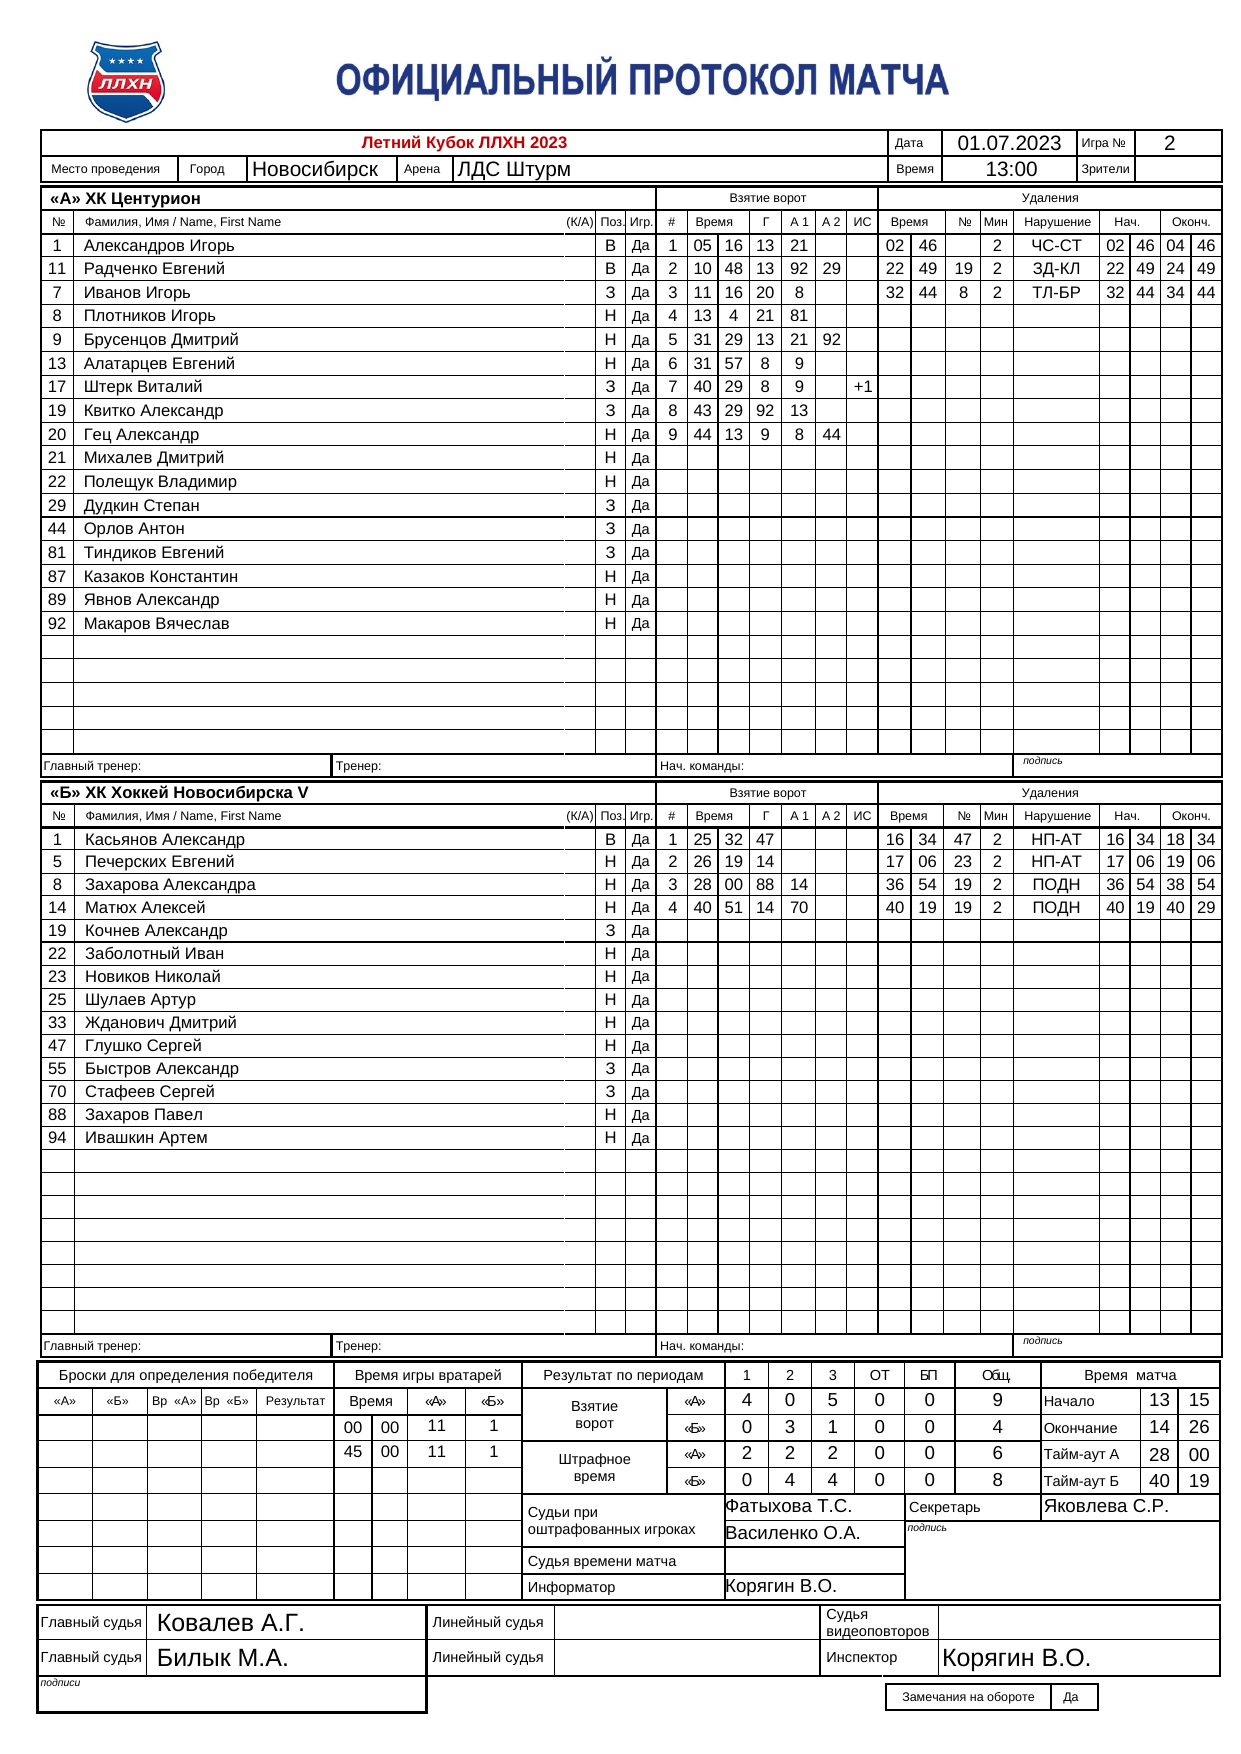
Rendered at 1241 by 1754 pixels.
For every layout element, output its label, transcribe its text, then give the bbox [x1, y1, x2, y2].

table_cell [1100, 707, 1129, 729]
table_cell [657, 966, 687, 987]
table_cell Корягин В.О. [939, 1640, 1219, 1675]
table_cell 16 [719, 235, 749, 256]
table_cell Захарова Александра [75, 874, 564, 895]
table_cell [847, 730, 877, 753]
table_cell [750, 1058, 781, 1079]
table_cell [750, 1196, 781, 1218]
table_cell [202, 1468, 256, 1493]
table_cell [1014, 305, 1099, 327]
table_cell Плотников Игорь [74, 305, 564, 327]
table_cell 13 [719, 423, 749, 445]
table_cell З [596, 1058, 625, 1079]
table_cell 2 [981, 829, 1013, 849]
table_cell [93, 1416, 147, 1440]
table_cell [912, 989, 943, 1011]
table_cell [782, 588, 815, 611]
table_cell [1014, 376, 1099, 398]
table_cell [946, 376, 980, 398]
table_cell Казаков Константин [74, 565, 564, 587]
table_cell [981, 588, 1013, 611]
table_cell [816, 1035, 846, 1057]
table_cell [946, 470, 980, 493]
table_cell [879, 1104, 910, 1126]
table_cell [847, 1058, 877, 1079]
table_cell 29 [719, 376, 749, 398]
table_cell [1136, 157, 1221, 181]
table_cell [75, 1311, 564, 1333]
table_cell [816, 1173, 846, 1195]
table_cell [39, 1574, 92, 1599]
table_cell [1100, 470, 1129, 493]
table_cell [565, 328, 595, 351]
table_cell [42, 636, 73, 658]
table_cell [946, 541, 980, 564]
table_cell [782, 1127, 815, 1149]
table_cell Игр. [626, 211, 655, 233]
table_cell [1014, 399, 1099, 422]
table_cell В [596, 235, 625, 256]
table_cell 13 [1141, 1389, 1177, 1413]
table_cell Линейный судья [428, 1640, 554, 1675]
table_cell Фамилия, Имя / Name, First Name [75, 805, 565, 826]
table_cell Вр «Б» [202, 1389, 256, 1413]
table_cell [466, 1494, 521, 1520]
table_cell [750, 730, 781, 753]
table_cell [657, 1288, 687, 1310]
table_cell [981, 352, 1013, 374]
table_cell [1014, 943, 1099, 964]
table_cell [1100, 1150, 1129, 1172]
table_cell [879, 636, 910, 658]
table_cell [626, 1288, 655, 1310]
table_cell [335, 1494, 371, 1520]
table_cell [1161, 683, 1190, 706]
table_cell [688, 1288, 717, 1310]
table_cell 28 [688, 874, 717, 895]
table_cell [750, 920, 781, 941]
table_cell № [946, 211, 980, 233]
table_cell [847, 235, 877, 256]
table_cell [782, 518, 815, 540]
table_cell [148, 1521, 201, 1546]
table_cell [1100, 518, 1129, 540]
table_cell Захаров Павел [75, 1104, 564, 1126]
table_cell [1014, 966, 1099, 987]
table_cell [1131, 707, 1160, 729]
table_cell [719, 683, 749, 706]
table_cell [1161, 470, 1190, 493]
table_cell подпись [906, 1522, 1219, 1599]
table_cell [946, 518, 980, 540]
table_cell 2 [981, 874, 1013, 895]
table_cell 89 [42, 588, 73, 611]
table_cell [782, 920, 815, 941]
table_cell Да [626, 1081, 655, 1103]
table_cell [719, 730, 749, 753]
table_cell [565, 1311, 595, 1333]
table_cell [1161, 328, 1190, 351]
table_cell [148, 1494, 201, 1520]
table_cell [657, 1127, 687, 1149]
table_cell [1192, 1058, 1221, 1079]
table_cell [1100, 1242, 1129, 1264]
table_cell Да [626, 399, 655, 422]
table_cell Брусенцов Дмитрий [74, 328, 564, 351]
table_cell [944, 1288, 980, 1310]
table_cell [688, 1196, 717, 1218]
table_cell [42, 1311, 74, 1333]
table_cell [912, 588, 945, 611]
table_cell [1192, 730, 1221, 753]
table_cell 0 [726, 1468, 768, 1493]
table_cell [912, 920, 943, 941]
table_cell [1192, 494, 1221, 516]
table_cell [1131, 659, 1160, 682]
table_cell [565, 588, 595, 611]
table_cell Н [596, 1127, 625, 1149]
table_cell 21 [42, 446, 73, 469]
table_cell 0 [905, 1442, 954, 1467]
table_cell [782, 683, 815, 706]
table_cell [816, 352, 846, 374]
table_cell [257, 1521, 333, 1546]
table_cell Н [596, 1012, 625, 1033]
table_cell [1014, 352, 1099, 374]
table_cell Время [879, 805, 943, 826]
table_cell 3 [769, 1415, 811, 1440]
table_cell [565, 541, 595, 564]
table_cell [944, 920, 980, 941]
table_cell 26 [1179, 1415, 1219, 1440]
table_cell [565, 636, 595, 658]
table_cell 24 [1161, 257, 1190, 280]
table_cell 16 [879, 829, 910, 849]
table_cell [1192, 659, 1221, 682]
table_cell [719, 989, 749, 1011]
table_cell Да [626, 257, 655, 280]
table_cell [981, 612, 1013, 634]
table_cell подпись [1014, 755, 1221, 776]
table_header «Б» ХК Хоккей Новосибирска V [42, 783, 655, 803]
table_cell 0 [905, 1415, 954, 1440]
table_cell [944, 989, 980, 1011]
table_cell [847, 565, 877, 587]
table_cell 5 [42, 850, 74, 872]
table_cell Да [626, 565, 655, 587]
table_cell [847, 1081, 877, 1103]
table_cell [719, 1035, 749, 1057]
table_cell [750, 588, 781, 611]
table_cell [946, 683, 980, 706]
table_cell 57 [719, 352, 749, 374]
table_cell [335, 1468, 371, 1493]
table_cell [42, 683, 73, 706]
table_cell [1131, 446, 1160, 469]
table_cell 32 [879, 281, 910, 303]
table_cell [782, 659, 815, 682]
table_cell 14 [750, 850, 781, 872]
table_cell [1192, 966, 1221, 987]
table_cell [1014, 470, 1099, 493]
table_cell [1192, 1035, 1221, 1057]
table_cell 00 [373, 1441, 407, 1467]
table_cell [944, 1035, 980, 1057]
table_cell Тайм-аут Б [1042, 1468, 1140, 1493]
table_cell [847, 1265, 877, 1287]
table_cell [912, 943, 943, 964]
table_cell [946, 235, 980, 256]
table_cell 44 [912, 281, 945, 303]
table_cell [847, 518, 877, 540]
table_cell [1014, 1219, 1099, 1241]
table_cell [912, 659, 945, 682]
table_cell [719, 707, 749, 729]
table_cell [1100, 920, 1129, 941]
table_cell [466, 1547, 521, 1573]
table_cell [847, 612, 877, 634]
table_cell 8 [956, 1468, 1040, 1493]
table_cell [373, 1547, 407, 1573]
table_cell 1 [466, 1416, 521, 1440]
table_cell [565, 1288, 595, 1310]
table_cell [1014, 518, 1099, 540]
table_cell [657, 470, 687, 493]
table_cell [148, 1574, 201, 1599]
table_cell [782, 1311, 815, 1333]
table_cell 0 [855, 1415, 904, 1440]
table_cell [944, 1265, 980, 1287]
table_cell [782, 1058, 815, 1079]
table_cell [726, 1548, 904, 1573]
table_cell [879, 1288, 910, 1310]
table_cell 21 [782, 328, 815, 351]
table_cell [879, 1265, 910, 1287]
table_cell [912, 494, 945, 516]
table_cell Зрители [1078, 157, 1134, 181]
table_header Время игры вратарей [335, 1363, 521, 1387]
table_cell 19 [944, 896, 980, 918]
table_cell [879, 352, 910, 374]
table_cell [816, 707, 846, 729]
table_cell [816, 399, 846, 422]
table_cell Н [596, 612, 625, 634]
table_cell [1192, 588, 1221, 611]
table_cell 06 [1192, 850, 1221, 872]
table_cell [1131, 920, 1160, 941]
table_cell [816, 730, 846, 753]
table_cell [1131, 470, 1160, 493]
table_cell [626, 1173, 655, 1195]
table_cell [981, 920, 1013, 941]
table_cell Жданович Дмитрий [75, 1012, 564, 1033]
table_cell 14 [1141, 1415, 1177, 1440]
table_cell [1161, 541, 1190, 564]
table_cell Да [626, 896, 655, 918]
table_cell [1100, 494, 1129, 516]
table_cell [74, 683, 564, 706]
table_cell [750, 989, 781, 1011]
table_header 2 [769, 1363, 811, 1387]
table_cell ТЛ-БР [1014, 281, 1099, 303]
table_cell [750, 1242, 781, 1264]
table_cell 32 [719, 829, 749, 849]
table_cell 16 [719, 281, 749, 303]
table_cell Да [626, 1058, 655, 1079]
table_cell Время [889, 157, 941, 181]
table_cell 8 [42, 305, 73, 327]
table_cell 92 [42, 612, 73, 634]
table_cell 88 [42, 1104, 74, 1126]
table_cell Время [879, 211, 945, 233]
table_cell [750, 1127, 781, 1149]
table_cell [879, 541, 910, 564]
table_cell [981, 659, 1013, 682]
table_cell [879, 470, 910, 493]
table_cell 44 [1192, 281, 1221, 303]
table_cell 94 [42, 1127, 74, 1149]
table_cell З [596, 376, 625, 398]
table_cell [946, 328, 980, 351]
table_cell [719, 470, 749, 493]
table_cell [93, 1547, 147, 1573]
table_cell [981, 446, 1013, 469]
table_cell [75, 1219, 564, 1241]
table_cell [42, 1265, 74, 1287]
table_cell [1161, 1035, 1190, 1057]
table_cell Главный тренер: [42, 1335, 330, 1356]
table_cell 25 [688, 829, 717, 849]
table_cell 38 [1161, 874, 1190, 895]
table_cell [816, 518, 846, 540]
table_cell [1161, 1012, 1190, 1033]
table_cell [335, 1574, 371, 1599]
table_cell [782, 1242, 815, 1264]
table_cell [688, 541, 717, 564]
table_cell 23 [944, 850, 980, 872]
table_cell [565, 829, 595, 849]
table_cell Ивашкин Артем [75, 1127, 564, 1149]
table_cell З [596, 1081, 625, 1103]
table_cell Оконч. [1161, 211, 1221, 233]
table_cell № [42, 805, 74, 826]
table_cell З [596, 518, 625, 540]
table_cell [782, 1288, 815, 1310]
table_cell [1192, 1288, 1221, 1310]
table_cell [816, 1196, 846, 1218]
table_cell Александров Игорь [74, 235, 564, 256]
table_cell Н [596, 446, 625, 469]
table_cell 18 [1161, 829, 1190, 849]
table_cell [719, 920, 749, 941]
table_cell А 2 [816, 211, 846, 233]
table_cell 87 [42, 565, 73, 587]
table_cell 8 [657, 399, 687, 422]
table_cell [1131, 943, 1160, 964]
table_cell 22 [1100, 257, 1129, 280]
table_cell [466, 1468, 521, 1493]
table_cell 0 [905, 1389, 954, 1413]
table_cell [944, 1196, 980, 1218]
table_cell [565, 874, 595, 895]
table_cell 13 [688, 305, 717, 327]
table_cell [1014, 707, 1099, 729]
table_cell [1131, 1242, 1160, 1264]
table_cell [879, 494, 910, 516]
table_cell Ковалев А.Г. [147, 1606, 425, 1639]
table_cell Город [179, 157, 246, 181]
table_cell [335, 1521, 371, 1546]
table_cell [565, 1081, 595, 1103]
table_cell [847, 659, 877, 682]
table_cell [1014, 1081, 1099, 1103]
table_cell [596, 1242, 625, 1264]
table_cell [912, 730, 945, 753]
table_cell [879, 683, 910, 706]
table_cell 8 [782, 281, 815, 303]
table_cell Билык М.А. [147, 1640, 425, 1675]
table_cell [657, 1196, 687, 1218]
table_cell [879, 305, 910, 327]
table_cell [719, 659, 749, 682]
table_cell [816, 636, 846, 658]
table_cell [750, 541, 781, 564]
table_cell [1014, 636, 1099, 658]
table_cell Тренер: [333, 1335, 655, 1356]
table_cell +1 [847, 376, 877, 398]
table_cell [912, 352, 945, 374]
table_cell [1131, 966, 1160, 987]
table_cell [1192, 1104, 1221, 1126]
table_cell 0 [769, 1389, 811, 1413]
table_cell [1100, 966, 1129, 987]
table_cell [782, 850, 815, 872]
table_cell Мин [981, 805, 1013, 826]
table_cell Да [626, 352, 655, 374]
table_cell 02 [879, 235, 910, 256]
table_cell [750, 1288, 781, 1310]
table_cell [981, 1012, 1013, 1033]
table_cell [847, 446, 877, 469]
table_cell [148, 1468, 201, 1493]
table_cell ЛДС Штурм [454, 157, 887, 181]
table_cell Михалев Дмитрий [74, 446, 564, 469]
table_cell [719, 966, 749, 987]
table_cell [719, 541, 749, 564]
table_cell [782, 730, 815, 753]
table_cell [1161, 1219, 1190, 1241]
table_cell Инспектор [821, 1640, 938, 1675]
table_cell Время [335, 1389, 407, 1413]
table_cell [1131, 1150, 1160, 1172]
table_cell Да [626, 1104, 655, 1126]
table_cell [719, 1104, 749, 1126]
table_cell [879, 1242, 910, 1264]
table_cell [1100, 446, 1129, 469]
table_cell [782, 829, 815, 849]
table_cell [1014, 1288, 1099, 1310]
table_cell Да [626, 1127, 655, 1149]
table_cell ПОДН [1014, 896, 1099, 918]
table_cell [657, 1242, 687, 1264]
table_cell Касьянов Александр [75, 829, 564, 849]
table_cell Вр «А» [148, 1389, 201, 1413]
table_cell [657, 1104, 687, 1126]
table_cell 47 [944, 829, 980, 849]
table_cell Линейный судья [428, 1606, 554, 1639]
table_cell [148, 1441, 201, 1467]
table_cell 4 [726, 1389, 768, 1413]
table_cell «А» [408, 1389, 465, 1413]
table_cell 29 [1192, 896, 1221, 918]
table_cell [657, 920, 687, 941]
table_cell 81 [42, 541, 73, 564]
table_header 1 [726, 1363, 768, 1387]
table_cell [912, 1012, 943, 1033]
table_cell [408, 1521, 465, 1546]
table_cell [719, 1173, 749, 1195]
table_cell 44 [42, 518, 73, 540]
table_cell 19 [944, 874, 980, 895]
table_cell [1161, 989, 1190, 1011]
table_cell 22 [42, 943, 74, 964]
table_cell [944, 966, 980, 987]
table_cell 06 [1131, 850, 1160, 872]
table_cell 19 [946, 257, 980, 280]
table_cell 2 [726, 1442, 768, 1467]
table_cell З [596, 541, 625, 564]
table_cell [847, 850, 877, 872]
table_cell [1131, 1104, 1160, 1126]
table_cell [750, 494, 781, 516]
table_cell [912, 1150, 943, 1172]
table_cell [1161, 707, 1190, 729]
table_cell ИС [847, 805, 877, 826]
table_cell Н [596, 423, 625, 445]
table_cell Макаров Вячеслав [74, 612, 564, 634]
table_cell [981, 707, 1013, 729]
table_cell [1192, 707, 1221, 729]
table_cell Стафеев Сергей [75, 1081, 564, 1103]
table_cell [565, 1012, 595, 1033]
table_cell [202, 1521, 256, 1546]
table_cell 2 [812, 1442, 854, 1467]
table_cell 3 [657, 281, 687, 303]
table_cell [847, 470, 877, 493]
table_cell [719, 1012, 749, 1033]
table_cell [816, 1104, 846, 1126]
table_cell [912, 470, 945, 493]
table_cell [782, 494, 815, 516]
table_cell Фатыхова Т.С. [726, 1495, 904, 1520]
table_cell 4 [657, 305, 687, 327]
table_cell 0 [726, 1415, 768, 1440]
table_cell [1131, 636, 1160, 658]
table_cell [408, 1494, 465, 1520]
table_cell [879, 588, 910, 611]
table_cell [782, 1081, 815, 1103]
table_cell Печерских Евгений [75, 850, 564, 872]
table_cell [944, 1081, 980, 1103]
table_cell [1100, 636, 1129, 658]
table_cell [847, 636, 877, 658]
table_cell 70 [42, 1081, 74, 1103]
table_cell [1161, 659, 1190, 682]
table_cell [596, 683, 625, 706]
table_cell [946, 305, 980, 327]
table_cell 5 [657, 328, 687, 351]
table_cell 32 [1100, 281, 1129, 303]
table_cell 4 [719, 305, 749, 327]
table_cell [466, 1574, 521, 1599]
table_cell Иванов Игорь [74, 281, 564, 303]
table_cell [565, 1219, 595, 1241]
table_cell [202, 1441, 256, 1467]
table_cell [981, 1081, 1013, 1103]
table_cell 10 [688, 257, 717, 280]
table_cell [1192, 541, 1221, 564]
table_cell [1192, 989, 1221, 1011]
table_cell [565, 565, 595, 587]
table_cell № [944, 805, 980, 826]
table_cell [257, 1574, 333, 1599]
table_cell [688, 1219, 717, 1241]
table_cell [1131, 541, 1160, 564]
table_cell [944, 1173, 980, 1195]
table_cell Новиков Николай [75, 966, 564, 987]
table_cell 6 [956, 1442, 1040, 1467]
table_cell [466, 1521, 521, 1546]
table_cell [1014, 1265, 1099, 1287]
table_cell [1100, 989, 1129, 1011]
table_cell [373, 1494, 407, 1520]
table_cell Главный судья [39, 1606, 146, 1639]
table_cell Тренер: [333, 755, 655, 776]
table_header Удаления [879, 188, 1221, 209]
table_cell [373, 1574, 407, 1599]
table_cell Да [626, 966, 655, 987]
table_cell [1192, 305, 1221, 327]
table_cell [946, 565, 980, 587]
table_cell [847, 541, 877, 564]
table_cell 55 [42, 1058, 74, 1079]
table_cell [1192, 636, 1221, 658]
table_cell [74, 659, 564, 682]
table_cell 19 [1131, 896, 1160, 918]
table_cell [981, 943, 1013, 964]
table_cell [408, 1574, 465, 1599]
table_header Замечания на обороте [887, 1685, 1050, 1709]
table_cell [719, 565, 749, 587]
table_cell Шулаев Артур [75, 989, 564, 1011]
table_cell [816, 1058, 846, 1079]
table_cell Фамилия, Имя / Name, First Name [74, 211, 565, 233]
table_cell Секретарь [906, 1495, 1040, 1520]
table_cell [847, 257, 877, 280]
table_cell [1131, 1012, 1160, 1033]
table_cell 34 [1161, 281, 1190, 303]
table_cell 11 [42, 257, 73, 280]
table_cell [847, 1127, 877, 1149]
table_cell [1161, 1081, 1190, 1103]
table_cell [202, 1416, 256, 1440]
table_cell [782, 707, 815, 729]
table_cell [879, 730, 910, 753]
table_cell 9 [782, 376, 815, 398]
table_cell Да [626, 943, 655, 964]
table_cell [816, 281, 846, 303]
table_cell [912, 305, 945, 327]
table_cell [981, 1035, 1013, 1057]
table_cell [1100, 1058, 1129, 1079]
table_cell [688, 989, 717, 1011]
table_cell Заболотный Иван [75, 943, 564, 964]
table_cell [596, 1173, 625, 1195]
table_cell Да [626, 989, 655, 1011]
table_cell [879, 1196, 910, 1218]
table_cell 21 [782, 235, 815, 256]
table_cell [1192, 1311, 1221, 1333]
table_cell 34 [1131, 829, 1160, 849]
table_cell [1192, 1150, 1221, 1172]
table_cell [626, 1219, 655, 1241]
table_cell 33 [42, 1012, 74, 1033]
table_cell [1100, 352, 1129, 374]
table_cell 8 [782, 423, 815, 445]
table_cell [657, 1012, 687, 1033]
table_cell 05 [688, 235, 717, 256]
table_cell [1192, 446, 1221, 469]
table_cell В [596, 257, 625, 280]
table_header 3 [812, 1363, 854, 1387]
table_cell [565, 518, 595, 540]
table_cell Начало [1042, 1389, 1140, 1413]
table_cell [373, 1521, 407, 1546]
table_cell 48 [719, 257, 749, 280]
table_header Дата [889, 131, 941, 155]
table_cell [944, 1150, 980, 1172]
table_cell 4 [657, 896, 687, 918]
table_cell [1131, 1196, 1160, 1218]
table_cell [912, 966, 943, 987]
table_cell [782, 541, 815, 564]
table_cell [688, 518, 717, 540]
table_cell [626, 659, 655, 682]
table_cell [944, 1058, 980, 1079]
table_cell [1131, 1127, 1160, 1149]
table_cell [946, 730, 980, 753]
table_cell [1100, 1127, 1129, 1149]
table_cell 1 [466, 1441, 521, 1467]
table_cell [688, 707, 717, 729]
table_cell 19 [912, 896, 943, 918]
table_cell 49 [1131, 257, 1160, 280]
table_cell [912, 683, 945, 706]
table_cell [847, 943, 877, 964]
table_cell [782, 636, 815, 658]
table_cell [596, 1288, 625, 1310]
table_cell [816, 470, 846, 493]
table_cell [912, 376, 945, 398]
table_cell [42, 707, 73, 729]
table_cell Да [626, 588, 655, 611]
table_cell [847, 1173, 877, 1195]
table_cell 19 [1179, 1468, 1219, 1493]
table_cell [1161, 588, 1190, 611]
table_cell [879, 1311, 910, 1333]
table_cell [719, 1265, 749, 1287]
table_cell 4 [812, 1468, 854, 1493]
table_cell [719, 1150, 749, 1172]
table_cell 40 [688, 896, 717, 918]
table_cell [75, 1150, 564, 1172]
table_cell [1131, 565, 1160, 587]
table_cell [1014, 1311, 1099, 1333]
table_cell [816, 966, 846, 987]
table_cell [688, 1173, 717, 1195]
table_cell [1161, 423, 1190, 445]
table_cell [657, 612, 687, 634]
table_cell 43 [688, 399, 717, 422]
table_cell [816, 1219, 846, 1241]
table_cell Да [626, 541, 655, 564]
table_cell [719, 588, 749, 611]
table_cell [1014, 1150, 1099, 1172]
table_cell [75, 1173, 564, 1195]
table_cell [719, 1081, 749, 1103]
table_header «А» ХК Центурион [42, 188, 655, 209]
table_header 01.07.2023 [943, 131, 1076, 155]
table_cell Да [626, 829, 655, 849]
table_cell [750, 636, 781, 658]
table_cell [847, 989, 877, 1011]
table_cell 16 [1100, 829, 1129, 849]
table_cell Н [596, 588, 625, 611]
table_cell 54 [1131, 874, 1160, 895]
table_cell [847, 683, 877, 706]
table_cell [565, 470, 595, 493]
table_cell [688, 659, 717, 682]
table_cell [1131, 494, 1160, 516]
table_cell 00 [373, 1416, 407, 1440]
table_cell [1014, 1127, 1099, 1149]
table_cell [657, 1150, 687, 1172]
table_cell [688, 1104, 717, 1126]
table_cell 19 [719, 850, 749, 872]
table_cell [1100, 1288, 1129, 1310]
table_cell 49 [1192, 257, 1221, 280]
table_cell [75, 1242, 564, 1264]
table_cell [42, 1173, 74, 1195]
table_cell [1131, 1265, 1160, 1287]
table_cell [750, 1173, 781, 1195]
table_cell Да [626, 1012, 655, 1033]
table_cell [688, 1242, 717, 1264]
table_cell «А» [668, 1442, 724, 1467]
table_cell [847, 352, 877, 374]
table_cell Полещук Владимир [74, 470, 564, 493]
table_cell [1100, 328, 1129, 351]
table_cell [257, 1468, 333, 1493]
table_cell [912, 1311, 943, 1333]
table_cell [879, 1058, 910, 1079]
table_cell [1131, 518, 1160, 540]
table_cell [1131, 1081, 1160, 1103]
table_cell [688, 966, 717, 987]
table_cell 2 [657, 850, 687, 872]
table_cell [1014, 328, 1099, 351]
table_cell [626, 1150, 655, 1172]
table_cell В [596, 829, 625, 849]
table_cell 9 [956, 1389, 1040, 1413]
table_cell Н [596, 328, 625, 351]
table_cell [42, 1196, 74, 1218]
table_cell [719, 612, 749, 634]
table_cell [1100, 1173, 1129, 1195]
table_cell Алатарцев Евгений [74, 352, 564, 374]
table_cell [981, 1173, 1013, 1195]
table_cell [847, 588, 877, 611]
table_cell [1014, 1173, 1099, 1195]
table_cell [1014, 494, 1099, 516]
table_cell [1100, 1081, 1129, 1103]
table_cell [750, 683, 781, 706]
table_cell [1131, 1219, 1160, 1241]
table_cell «Б» [668, 1468, 724, 1493]
table_cell [257, 1547, 333, 1573]
table_cell [565, 376, 595, 398]
table_cell [719, 1288, 749, 1310]
table_cell 11 [408, 1441, 465, 1467]
table_cell [93, 1468, 147, 1493]
table_cell 2 [769, 1442, 811, 1467]
table_cell З [596, 399, 625, 422]
table_cell 26 [688, 850, 717, 872]
table_cell 21 [750, 305, 781, 327]
table_cell [42, 730, 73, 753]
table_cell [782, 1219, 815, 1241]
table_cell [657, 730, 687, 753]
table_cell [596, 1150, 625, 1172]
table_cell [816, 1127, 846, 1149]
table_cell [1100, 399, 1129, 422]
table_cell 13 [42, 352, 73, 374]
table_cell [335, 1547, 371, 1573]
table_cell [816, 1288, 846, 1310]
table_cell [847, 328, 877, 351]
table_cell 46 [912, 235, 945, 256]
table_cell [750, 707, 781, 729]
table_cell [1014, 1058, 1099, 1079]
table_cell [944, 943, 980, 964]
table_cell 1 [42, 829, 74, 849]
table_cell [1131, 683, 1160, 706]
table_cell [1192, 352, 1221, 374]
table_cell 00 [719, 874, 749, 895]
table_cell [1099, 1682, 1220, 1711]
table_cell [816, 1265, 846, 1287]
table_cell [74, 707, 564, 729]
table_cell [946, 399, 980, 422]
table_cell подпись [1014, 1335, 1221, 1356]
table_cell [879, 920, 910, 941]
table_cell А 1 [782, 805, 815, 826]
table_cell [657, 707, 687, 729]
table_cell [1131, 352, 1160, 374]
table_cell [657, 518, 687, 540]
table_cell [847, 1219, 877, 1241]
table_cell [93, 1574, 147, 1599]
table_cell [565, 1035, 595, 1057]
table_cell 36 [1100, 874, 1129, 895]
table_cell Да [626, 305, 655, 327]
table_cell Н [596, 989, 625, 1011]
table_cell Н [596, 1104, 625, 1126]
table_cell [944, 1127, 980, 1149]
table_cell [257, 1494, 333, 1520]
table_cell 0 [855, 1442, 904, 1467]
table_cell [1100, 588, 1129, 611]
table_cell [782, 1265, 815, 1287]
table_cell [879, 376, 910, 398]
table_cell 29 [42, 494, 73, 516]
table_cell [946, 707, 980, 729]
table_cell [1161, 446, 1190, 469]
table_cell 29 [719, 399, 749, 422]
table_cell 13 [782, 399, 815, 422]
table_cell 29 [816, 257, 846, 280]
table_cell 31 [688, 352, 717, 374]
table_cell [944, 1104, 980, 1126]
table_cell 0 [855, 1389, 904, 1413]
table_cell # [657, 211, 687, 233]
table_cell 8 [750, 352, 781, 374]
table_cell 9 [42, 328, 73, 351]
table_cell Н [596, 1035, 625, 1057]
table_cell З [596, 281, 625, 303]
table_cell [93, 1494, 147, 1520]
table_cell [782, 1150, 815, 1172]
table_cell [1161, 565, 1190, 587]
table_cell 44 [688, 423, 717, 445]
table_cell [39, 1468, 92, 1493]
table_cell [74, 730, 564, 753]
table_cell [847, 305, 877, 327]
table_cell Да [626, 1035, 655, 1057]
table_cell [626, 636, 655, 658]
table_cell [719, 1242, 749, 1264]
table_cell [565, 612, 595, 634]
table_cell [408, 1547, 465, 1573]
table_cell 0 [855, 1468, 904, 1493]
table_cell 19 [42, 920, 74, 941]
table_cell [719, 1196, 749, 1218]
table_cell 2 [981, 235, 1013, 256]
table_cell Окончание [1042, 1415, 1140, 1440]
table_cell [1161, 1104, 1190, 1126]
table_cell [202, 1574, 256, 1599]
table_cell [565, 235, 595, 256]
table_cell [657, 1219, 687, 1241]
table_cell Н [596, 305, 625, 327]
table_cell [782, 446, 815, 469]
table_cell Поз. [596, 211, 625, 233]
table_cell [981, 1196, 1013, 1218]
table_cell [1192, 1012, 1221, 1033]
table_cell [912, 707, 945, 729]
table_cell [946, 446, 980, 469]
table_cell [1100, 423, 1129, 445]
table_header Время матча [1042, 1363, 1219, 1387]
table_cell [1192, 1173, 1221, 1195]
table_cell 0 [905, 1468, 954, 1493]
table_cell 9 [750, 423, 781, 445]
table_cell 54 [1192, 874, 1221, 895]
table_cell Яковлева С.Р. [1042, 1495, 1219, 1520]
table_cell 40 [1161, 896, 1190, 918]
table_cell [688, 943, 717, 964]
table_cell [879, 1127, 910, 1149]
table_cell Квитко Александр [74, 399, 564, 422]
table_cell [912, 518, 945, 540]
table_cell [1192, 565, 1221, 587]
table_cell [1161, 1058, 1190, 1079]
table_cell [944, 1012, 980, 1033]
table_cell Главный судья [39, 1640, 146, 1675]
table_cell 70 [782, 896, 815, 918]
table_cell [75, 1196, 564, 1218]
table_cell 02 [1100, 235, 1129, 256]
table_cell [816, 896, 846, 918]
table_cell [816, 446, 846, 469]
table_cell [1192, 920, 1221, 941]
table_cell [565, 659, 595, 682]
table_cell [39, 1494, 92, 1520]
table_cell [688, 636, 717, 658]
table_cell [565, 1196, 595, 1218]
table_cell [596, 659, 625, 682]
table_cell [879, 565, 910, 587]
table_cell Н [596, 352, 625, 374]
table_cell [816, 659, 846, 682]
table_cell 8 [750, 376, 781, 398]
table_cell 13 [750, 257, 781, 280]
table_cell 40 [1100, 896, 1129, 918]
table_cell [1161, 376, 1190, 398]
table_cell НП-АТ [1014, 850, 1099, 872]
table_cell 14 [782, 874, 815, 895]
table_cell [847, 423, 877, 445]
table_cell [657, 446, 687, 469]
table_cell [1161, 494, 1190, 516]
table_cell [981, 494, 1013, 516]
table_cell Да [626, 494, 655, 516]
table_cell 06 [912, 850, 943, 872]
table_cell [981, 1219, 1013, 1241]
table_cell 46 [1192, 235, 1221, 256]
table_cell [148, 1547, 201, 1573]
table_cell [816, 565, 846, 587]
table_cell [847, 1242, 877, 1264]
table_cell [1192, 328, 1221, 351]
table_cell 47 [42, 1035, 74, 1057]
table_cell [688, 1012, 717, 1033]
table_cell Явнов Александр [74, 588, 564, 611]
table_cell [750, 1219, 781, 1241]
table_header 2 [1136, 131, 1221, 155]
table_cell [1100, 1035, 1129, 1057]
table_cell 17 [879, 850, 910, 872]
table_cell [1161, 1127, 1190, 1149]
table_cell НП-АТ [1014, 829, 1099, 849]
table_cell [750, 1150, 781, 1172]
table_cell 13:00 [943, 157, 1076, 181]
table_cell [93, 1441, 147, 1467]
table_cell [626, 1242, 655, 1264]
table_cell [1161, 399, 1190, 422]
table_cell Да [626, 850, 655, 872]
table_cell # [657, 805, 687, 826]
table_cell [946, 659, 980, 682]
table_cell [981, 989, 1013, 1011]
table_cell [42, 1288, 74, 1310]
table_cell [912, 565, 945, 587]
table_cell [981, 1150, 1013, 1172]
table_cell [657, 1081, 687, 1103]
table_cell [981, 683, 1013, 706]
table_cell 1 [657, 829, 687, 849]
table_cell [847, 707, 877, 729]
table_cell [912, 1196, 943, 1218]
table_cell [1131, 376, 1160, 398]
table_cell [847, 966, 877, 987]
table_cell [257, 1416, 333, 1440]
table_cell [719, 1219, 749, 1241]
table_cell [565, 446, 595, 469]
table_cell [688, 1058, 717, 1079]
table_cell [912, 1265, 943, 1287]
table_cell 7 [42, 281, 73, 303]
table_cell Н [596, 896, 625, 918]
table_cell [1161, 1242, 1190, 1264]
table_cell [565, 1127, 595, 1149]
table_cell [565, 423, 595, 445]
table_cell [626, 1196, 655, 1218]
table_cell [782, 1012, 815, 1033]
table_cell [816, 920, 846, 941]
table_cell [847, 1311, 877, 1333]
table_cell [657, 1173, 687, 1195]
table_cell [782, 1104, 815, 1126]
table_cell 11 [688, 281, 717, 303]
table_cell [1131, 612, 1160, 634]
table_cell [1192, 376, 1221, 398]
table_cell [75, 1288, 564, 1310]
table_cell [912, 1219, 943, 1241]
table_cell Тайм-аут А [1042, 1441, 1140, 1467]
table_cell Нач. [1100, 805, 1160, 826]
table_cell [719, 1311, 749, 1333]
table_cell [719, 943, 749, 964]
table_cell 00 [335, 1416, 371, 1440]
table_cell ПОДН [1014, 874, 1099, 895]
table_cell [1161, 1196, 1190, 1218]
table_cell [42, 1242, 74, 1264]
table_cell «Б» [93, 1389, 147, 1413]
table_cell Да [626, 470, 655, 493]
table_cell [847, 1012, 877, 1033]
table_cell [847, 1104, 877, 1126]
table_cell [981, 541, 1013, 564]
table_cell [565, 1173, 595, 1195]
table_cell [946, 588, 980, 611]
table_cell [1192, 943, 1221, 964]
table_cell Орлов Антон [74, 518, 564, 540]
table_cell «А» [39, 1389, 92, 1413]
table_cell [879, 328, 910, 351]
table_cell Судьи при оштрафованных игроках [523, 1495, 724, 1546]
table_cell [408, 1468, 465, 1493]
table_cell [981, 966, 1013, 987]
table_cell [657, 659, 687, 682]
table_cell [1100, 612, 1129, 634]
table_header Броски для определения победителя [39, 1363, 333, 1387]
table_cell [981, 1242, 1013, 1264]
table_cell Н [596, 943, 625, 964]
table_cell [1131, 1058, 1160, 1079]
table_cell 14 [42, 896, 74, 918]
table_cell [1014, 1035, 1099, 1057]
table_cell [847, 1035, 877, 1057]
table_cell [981, 328, 1013, 351]
table_cell [688, 1127, 717, 1149]
table_cell [1131, 1173, 1160, 1195]
table_cell (К/А) [565, 805, 595, 826]
table_cell [688, 1035, 717, 1057]
table_cell [847, 399, 877, 422]
table_cell [565, 257, 595, 280]
table_cell [782, 612, 815, 634]
table_cell [816, 874, 846, 895]
table_cell Василенко О.А. [726, 1521, 904, 1546]
table_cell [750, 1012, 781, 1033]
table_cell [74, 636, 564, 658]
table_cell [565, 730, 595, 753]
table_cell [1100, 1104, 1129, 1126]
table_cell 19 [42, 399, 73, 422]
table_cell 00 [1179, 1441, 1219, 1467]
table_cell подписи [39, 1677, 425, 1711]
table_cell [1014, 920, 1099, 941]
table_cell [565, 352, 595, 374]
table_cell Поз. [596, 805, 625, 826]
table_cell [1161, 1288, 1190, 1310]
table_cell [816, 305, 846, 327]
table_cell Взятие ворот [523, 1389, 666, 1440]
table_cell [657, 1265, 687, 1287]
table_cell Да [626, 281, 655, 303]
table_cell [39, 1521, 92, 1546]
table_cell [657, 636, 687, 658]
table_cell [847, 920, 877, 941]
table_cell [816, 235, 846, 256]
table_cell [565, 281, 595, 303]
table_cell [719, 636, 749, 658]
table_cell [1014, 565, 1099, 587]
table_cell [688, 612, 717, 634]
table_cell «А» [668, 1389, 724, 1413]
table_cell [1161, 730, 1190, 753]
table_cell [782, 943, 815, 964]
table_cell [816, 541, 846, 564]
table_cell 04 [1161, 235, 1190, 256]
table_cell Оконч. [1161, 805, 1221, 826]
table_cell [946, 423, 980, 445]
table_cell [657, 588, 687, 611]
table_cell [750, 943, 781, 964]
table_cell [1131, 1288, 1160, 1310]
table_cell [1192, 1081, 1221, 1103]
table_cell [1161, 636, 1190, 658]
table_cell [1014, 989, 1099, 1011]
table_cell Гец Александр [74, 423, 564, 445]
table_cell 44 [816, 423, 846, 445]
table_cell [1014, 423, 1099, 445]
table_cell [816, 1012, 846, 1033]
table_cell [847, 1196, 877, 1218]
table_cell [946, 636, 980, 658]
table_cell [750, 470, 781, 493]
table_cell [657, 565, 687, 587]
table_cell 46 [1131, 235, 1160, 256]
table_cell 92 [782, 257, 815, 280]
table_cell 40 [1141, 1468, 1177, 1493]
table_cell [688, 1265, 717, 1287]
table_cell [944, 1311, 980, 1333]
table_cell 3 [657, 874, 687, 895]
table_cell [782, 1173, 815, 1195]
table_cell Быстров Александр [75, 1058, 564, 1079]
table_cell [816, 1311, 846, 1333]
table_cell [879, 1081, 910, 1103]
table_cell 34 [912, 829, 943, 849]
table_cell Штерк Виталий [74, 376, 564, 398]
table_cell [1014, 730, 1099, 753]
table_cell [657, 683, 687, 706]
table_cell [782, 1035, 815, 1057]
table_cell [879, 1012, 910, 1033]
table_cell [816, 989, 846, 1011]
table_cell [1131, 423, 1160, 445]
table_cell Тиндиков Евгений [74, 541, 564, 564]
table_cell [1131, 588, 1160, 611]
table_cell [981, 1311, 1013, 1333]
table_cell [1192, 399, 1221, 422]
table_cell [1014, 612, 1099, 634]
table_cell 29 [719, 328, 749, 351]
table_cell [1131, 730, 1160, 753]
table_cell [981, 399, 1013, 422]
table_cell [93, 1521, 147, 1546]
table_cell Результат [257, 1389, 333, 1413]
table_cell 6 [657, 352, 687, 374]
table_cell [719, 518, 749, 540]
table_cell [816, 376, 846, 398]
table_cell [847, 1150, 877, 1172]
table_cell [688, 1150, 717, 1172]
table_cell 22 [42, 470, 73, 493]
table_cell 31 [688, 328, 717, 351]
table_cell А 1 [782, 211, 815, 233]
table_header Взятие ворот [657, 783, 877, 803]
table_cell Да [626, 612, 655, 634]
table_cell [565, 399, 595, 422]
table_cell [565, 966, 595, 987]
table_cell [750, 1104, 781, 1126]
table_cell [555, 1606, 819, 1639]
table_cell 2 [981, 896, 1013, 918]
table_cell Глушко Сергей [75, 1035, 564, 1057]
table_cell [688, 1311, 717, 1333]
table_cell [1100, 1219, 1129, 1241]
table_cell [1192, 1127, 1221, 1149]
table_cell [42, 1219, 74, 1241]
table_cell Радченко Евгений [74, 257, 564, 280]
table_cell Судья времени матча [523, 1548, 724, 1573]
table_cell [879, 446, 910, 469]
table_cell [688, 683, 717, 706]
table_cell [1100, 943, 1129, 964]
table_cell [847, 1288, 877, 1310]
table_cell [879, 612, 910, 634]
table_cell (К/А) [565, 211, 595, 233]
table_cell [1192, 470, 1221, 493]
table_cell [657, 1058, 687, 1079]
table_cell Время [688, 805, 749, 826]
table_cell [565, 1058, 595, 1079]
table_cell [1161, 966, 1190, 987]
table_cell 20 [42, 423, 73, 445]
table_cell 5 [812, 1389, 854, 1413]
table_cell [816, 943, 846, 964]
table_cell [782, 966, 815, 987]
table_cell [816, 1150, 846, 1172]
table_cell Штрафное время [523, 1442, 666, 1493]
table_cell [1014, 659, 1099, 682]
table_header Да [1052, 1685, 1097, 1709]
table_cell 9 [657, 423, 687, 445]
table_cell [565, 850, 595, 872]
table_cell Н [596, 874, 625, 895]
table_cell [981, 1058, 1013, 1079]
table_cell [1100, 1012, 1129, 1033]
table_cell [879, 989, 910, 1011]
table_cell Нарушение [1014, 805, 1099, 826]
table_cell 1 [42, 235, 73, 256]
table_cell [626, 730, 655, 753]
table_cell [148, 1416, 201, 1440]
table_cell Да [626, 518, 655, 540]
table_cell [750, 446, 781, 469]
table_cell [879, 423, 910, 445]
table_cell [657, 541, 687, 564]
table_cell [944, 1242, 980, 1264]
table_cell [912, 1035, 943, 1057]
table_cell 11 [408, 1416, 465, 1440]
table_cell [1131, 399, 1160, 422]
table_cell [428, 1677, 882, 1711]
table_cell [1161, 1173, 1190, 1195]
picture [5, 28, 1179, 129]
table_cell [1192, 423, 1221, 445]
table_header Взятие ворот [657, 188, 877, 209]
table_cell [750, 1081, 781, 1103]
table_cell З [596, 920, 625, 941]
table_cell [750, 1311, 781, 1333]
table_cell Да [626, 235, 655, 256]
table_cell [782, 989, 815, 1011]
table_cell Да [626, 423, 655, 445]
table_cell [1192, 612, 1221, 634]
table_header ОТ [855, 1363, 904, 1387]
table_cell [981, 1265, 1013, 1287]
table_cell [879, 966, 910, 987]
table_cell [879, 518, 910, 540]
table_cell Да [626, 328, 655, 351]
table_cell [1131, 1311, 1160, 1333]
table_cell [1100, 1265, 1129, 1287]
table_cell [912, 1127, 943, 1149]
table_cell [373, 1468, 407, 1493]
table_cell [847, 281, 877, 303]
table_cell 54 [912, 874, 943, 895]
table_cell ЧС-СТ [1014, 235, 1099, 256]
table_cell [688, 920, 717, 941]
table_cell [847, 874, 877, 895]
table_cell «Б» [668, 1415, 724, 1440]
table_cell [1131, 1035, 1160, 1057]
table_cell [912, 636, 945, 658]
table_cell [1100, 683, 1129, 706]
table_cell Нач. [1100, 211, 1160, 233]
table_cell [596, 636, 625, 658]
table_cell Н [596, 470, 625, 493]
table_cell Место проведения [42, 157, 177, 181]
table_cell [1161, 1311, 1190, 1333]
table_cell 17 [42, 376, 73, 398]
table_cell [565, 1104, 595, 1126]
table_cell [565, 1150, 595, 1172]
table_cell [816, 588, 846, 611]
table_cell [626, 1311, 655, 1333]
table_cell [816, 1242, 846, 1264]
table_cell [912, 423, 945, 445]
table_cell ЗД-КЛ [1014, 257, 1099, 280]
table_cell [912, 399, 945, 422]
table_header Результат по периодам [523, 1363, 724, 1387]
table_cell [1161, 943, 1190, 964]
table_cell [688, 1081, 717, 1103]
table_cell [565, 989, 595, 1011]
table_cell 51 [719, 896, 749, 918]
table_cell [912, 446, 945, 469]
table_cell [912, 1081, 943, 1103]
table_cell «Б » [466, 1389, 521, 1413]
table_cell 92 [750, 399, 781, 422]
table_cell 17 [1100, 850, 1129, 872]
table_cell [879, 1219, 910, 1241]
table_cell Н [596, 565, 625, 587]
table_cell [1131, 989, 1160, 1011]
table_cell [1100, 541, 1129, 564]
table_cell [626, 683, 655, 706]
table_cell [565, 683, 595, 706]
table_cell Судья видеоповторов [821, 1606, 938, 1639]
table_cell [565, 305, 595, 327]
table_cell [1100, 305, 1129, 327]
table_cell 19 [1161, 850, 1190, 872]
table_cell Да [626, 376, 655, 398]
table_cell [912, 1058, 943, 1079]
table_cell [719, 1058, 749, 1079]
table_cell [719, 446, 749, 469]
table_cell [1014, 1012, 1099, 1033]
table_cell [981, 565, 1013, 587]
table_cell [816, 683, 846, 706]
table_cell [1100, 376, 1129, 398]
table_cell [816, 494, 846, 516]
table_cell 13 [750, 328, 781, 351]
table_cell Н [596, 850, 625, 872]
table_cell [912, 1288, 943, 1310]
table_cell [946, 494, 980, 516]
table_cell [816, 1081, 846, 1103]
table_cell 28 [1141, 1441, 1177, 1467]
table_cell [939, 1606, 1219, 1639]
table_cell [1014, 588, 1099, 611]
table_cell 13 [750, 235, 781, 256]
table_cell [565, 896, 595, 918]
table_cell 15 [1179, 1389, 1219, 1413]
table_cell [257, 1441, 333, 1467]
table_cell [1161, 1265, 1190, 1287]
table_cell [1192, 1196, 1221, 1218]
table_cell [816, 612, 846, 634]
table_cell [596, 1265, 625, 1287]
table_cell [981, 470, 1013, 493]
table_header Общ. [956, 1363, 1040, 1387]
table_cell Нач. команды: [657, 755, 1012, 776]
table_cell 14 [750, 896, 781, 918]
table_cell [981, 636, 1013, 658]
table_cell [1100, 1196, 1129, 1218]
table_cell [1100, 659, 1129, 682]
table_cell [657, 494, 687, 516]
table_cell [946, 612, 980, 634]
table_cell Игр. [626, 805, 655, 826]
table_cell [1161, 518, 1190, 540]
table_cell [879, 707, 910, 729]
table_cell 4 [769, 1468, 811, 1493]
table_cell [657, 1035, 687, 1057]
table_cell [1161, 920, 1190, 941]
table_header Удаления [879, 783, 1221, 803]
table_cell [816, 829, 846, 849]
table_cell Информатор [523, 1575, 724, 1599]
table_cell [202, 1494, 256, 1520]
table_cell [847, 494, 877, 516]
table_cell Кочнев Александр [75, 920, 564, 941]
table_cell [944, 1219, 980, 1241]
table_cell [555, 1640, 819, 1675]
table_cell 4 [956, 1415, 1040, 1440]
table_cell [565, 1265, 595, 1287]
table_cell [816, 850, 846, 872]
table_cell Да [626, 874, 655, 895]
table_cell 36 [879, 874, 910, 895]
table_cell [1131, 305, 1160, 327]
table_cell [1100, 565, 1129, 587]
table_cell [981, 376, 1013, 398]
table_cell Г [750, 805, 781, 826]
table_cell [750, 1265, 781, 1287]
table_cell [657, 989, 687, 1011]
table_cell [1161, 352, 1190, 374]
table_cell 34 [1192, 829, 1221, 849]
table_cell Корягин В.О. [726, 1575, 904, 1599]
table_cell 49 [912, 257, 945, 280]
table_cell [596, 707, 625, 729]
table_cell [1014, 446, 1099, 469]
table_cell Новосибирск [248, 157, 396, 181]
table_cell [39, 1441, 92, 1467]
table_cell [981, 423, 1013, 445]
table_cell [596, 1219, 625, 1241]
table_cell [657, 1311, 687, 1333]
table_cell [1131, 328, 1160, 351]
table_cell 8 [946, 281, 980, 303]
table_cell 23 [42, 966, 74, 987]
table_cell 22 [879, 257, 910, 280]
table_cell [42, 1150, 74, 1172]
table_header Летний Кубок ЛЛХН 2023 [42, 131, 887, 155]
table_cell [847, 829, 877, 849]
table_cell А 2 [816, 805, 846, 826]
table_cell [981, 305, 1013, 327]
table_cell [912, 541, 945, 564]
table_cell [1192, 1242, 1221, 1264]
table_cell 2 [657, 257, 687, 280]
table_cell 2 [981, 850, 1013, 872]
table_cell [565, 707, 595, 729]
table_cell № [42, 211, 73, 233]
table_cell [1014, 1242, 1099, 1264]
table_cell [879, 1035, 910, 1057]
table_cell [750, 612, 781, 634]
table_cell [1014, 1196, 1099, 1218]
table_cell [946, 352, 980, 374]
table_cell [39, 1547, 92, 1573]
table_header БП [905, 1363, 954, 1387]
table_cell 9 [782, 352, 815, 374]
table_cell [688, 730, 717, 753]
table_cell [883, 1677, 1220, 1681]
table_cell ИС [847, 211, 877, 233]
table_cell [719, 494, 749, 516]
table_cell [75, 1265, 564, 1287]
table_cell [912, 1173, 943, 1195]
table_cell 44 [1131, 281, 1160, 303]
table_cell [1161, 1150, 1190, 1172]
table_cell [879, 659, 910, 682]
table_cell Главный тренер: [42, 755, 330, 776]
table_cell [879, 1150, 910, 1172]
table_cell [1192, 1265, 1221, 1287]
table_cell З [596, 494, 625, 516]
table_cell [981, 1288, 1013, 1310]
table_cell [565, 920, 595, 941]
table_cell Нарушение [1014, 211, 1099, 233]
table_cell [981, 1104, 1013, 1126]
table_cell [1192, 1219, 1221, 1241]
table_cell 8 [42, 874, 74, 895]
table_cell Дудкин Степан [74, 494, 564, 516]
table_cell [879, 399, 910, 422]
table_cell [879, 1173, 910, 1195]
table_cell [688, 446, 717, 469]
table_cell 40 [879, 896, 910, 918]
table_cell [688, 470, 717, 493]
table_cell Г [750, 211, 781, 233]
table_cell [565, 943, 595, 964]
table_cell [1161, 305, 1190, 327]
table_cell [626, 1265, 655, 1287]
table_cell [782, 565, 815, 587]
table_header Игра № [1078, 131, 1134, 155]
table_cell [847, 896, 877, 918]
table_cell [596, 730, 625, 753]
table_cell [750, 1035, 781, 1057]
table_cell [981, 730, 1013, 753]
table_cell Время [688, 211, 749, 233]
table_cell [750, 966, 781, 987]
table_cell [42, 659, 73, 682]
table_cell [1100, 730, 1129, 753]
table_cell [202, 1547, 256, 1573]
table_cell [750, 565, 781, 587]
table_cell 1 [812, 1415, 854, 1440]
table_cell [719, 1127, 749, 1149]
table_cell [782, 1196, 815, 1218]
table_cell [912, 1104, 943, 1126]
table_cell [750, 518, 781, 540]
table_cell [596, 1311, 625, 1333]
table_cell [565, 1242, 595, 1264]
table_cell [39, 1416, 92, 1440]
table_cell Мин [981, 211, 1013, 233]
table_cell Нач. команды: [657, 1335, 1012, 1356]
table_cell [782, 470, 815, 493]
table_cell [912, 612, 945, 634]
table_cell [688, 494, 717, 516]
table_cell [1161, 612, 1190, 634]
table_cell 2 [981, 281, 1013, 303]
table_cell 81 [782, 305, 815, 327]
table_cell Да [626, 920, 655, 941]
table_cell [596, 1196, 625, 1218]
table_cell 25 [42, 989, 74, 1011]
table_cell 92 [816, 328, 846, 351]
table_cell [1014, 1104, 1099, 1126]
table_cell [1100, 1311, 1129, 1333]
table_cell Н [596, 966, 625, 987]
table_cell [626, 707, 655, 729]
table_cell [912, 1242, 943, 1264]
table_cell 40 [688, 376, 717, 398]
table_cell 1 [657, 235, 687, 256]
table_cell [688, 588, 717, 611]
table_cell [1192, 683, 1221, 706]
table_cell [912, 328, 945, 351]
table_cell [981, 518, 1013, 540]
table_cell [1192, 518, 1221, 540]
table_cell [750, 659, 781, 682]
table_cell Арена [398, 157, 452, 181]
table_cell Да [626, 446, 655, 469]
table_cell Матюх Алексей [75, 896, 564, 918]
table_cell 47 [750, 829, 781, 849]
table_cell 45 [335, 1441, 371, 1467]
table_cell [1014, 541, 1099, 564]
table_cell [879, 943, 910, 964]
table_cell [1014, 683, 1099, 706]
table_cell 20 [750, 281, 781, 303]
table_cell [688, 565, 717, 587]
table_cell [981, 1127, 1013, 1149]
table_cell [565, 494, 595, 516]
table_cell 88 [750, 874, 781, 895]
table_cell [657, 943, 687, 964]
table_cell 2 [981, 257, 1013, 280]
table_cell 7 [657, 376, 687, 398]
